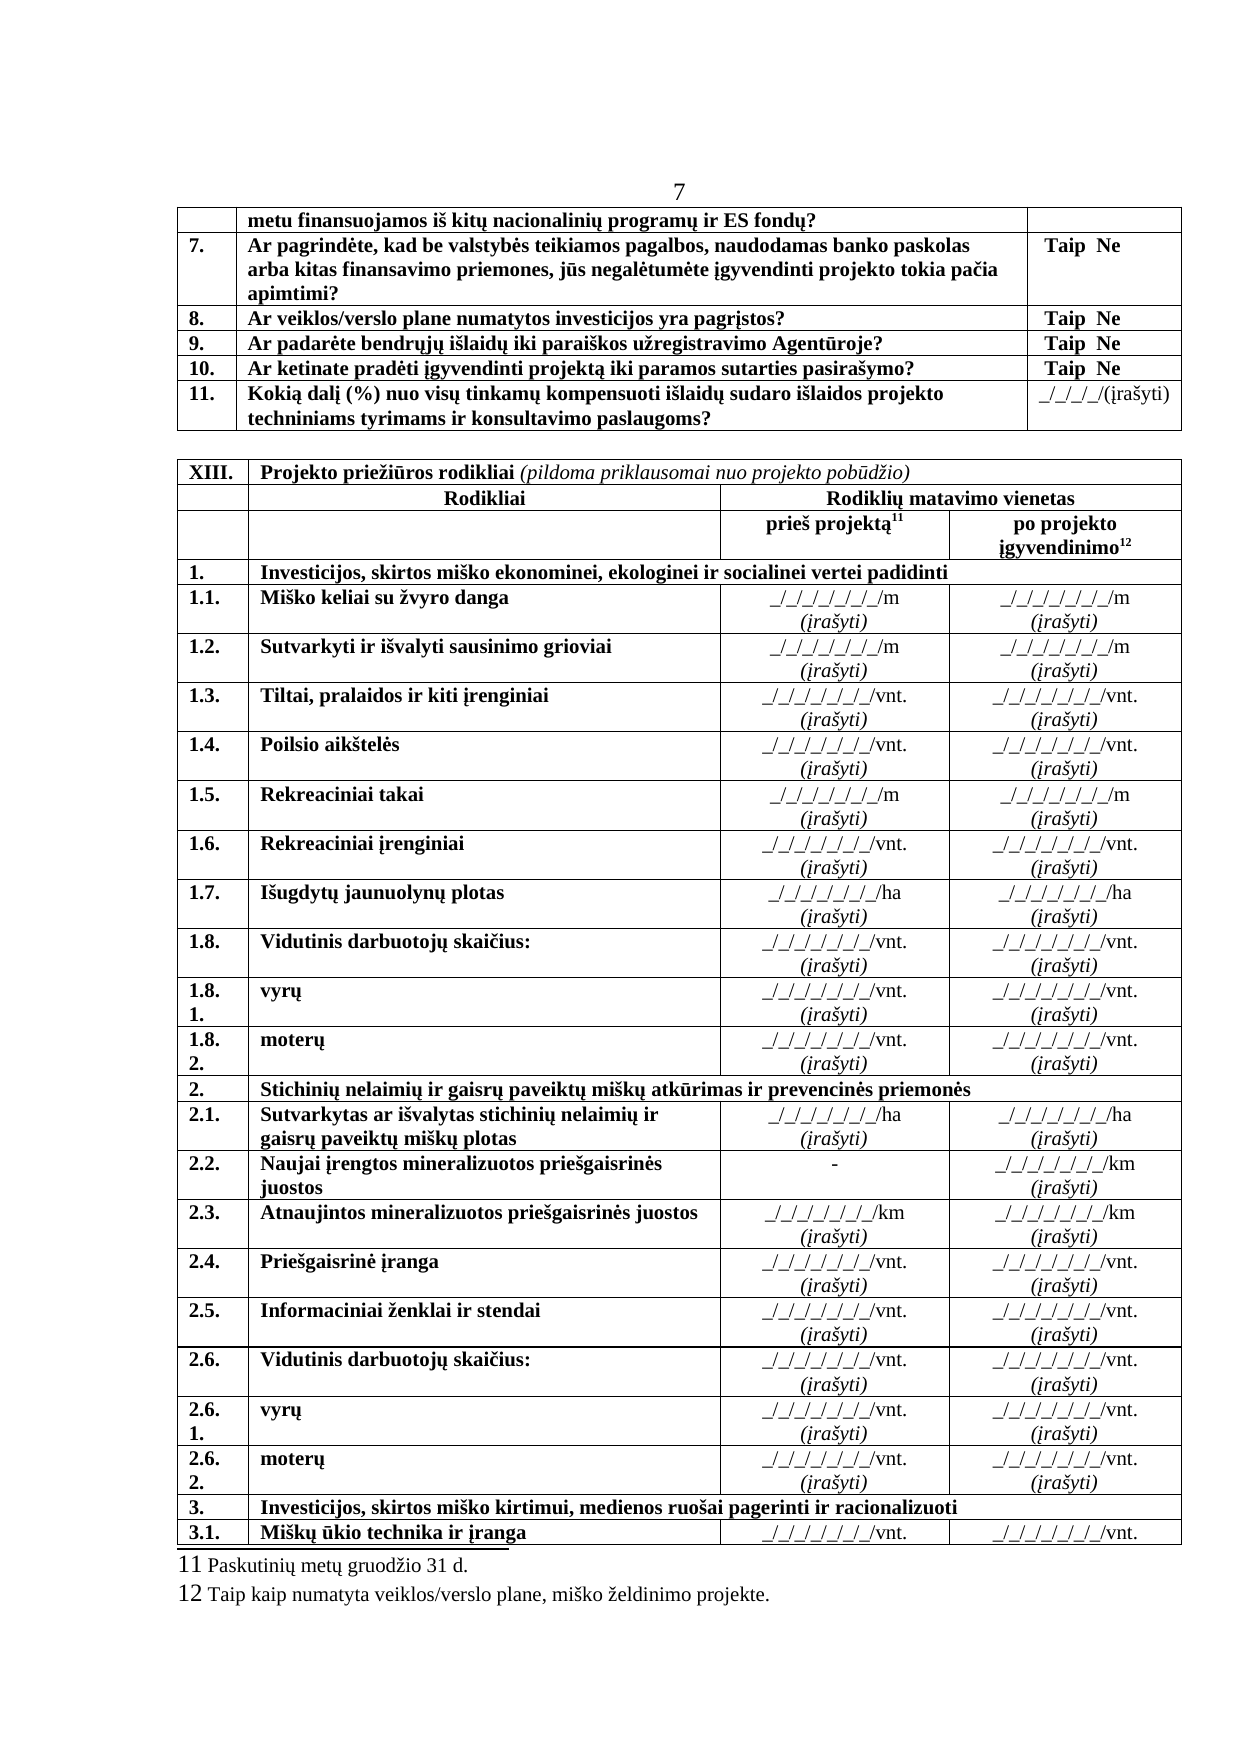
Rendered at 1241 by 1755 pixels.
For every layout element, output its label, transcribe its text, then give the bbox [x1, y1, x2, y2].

table_cell _/_/_/_/_/_/_/vnt. (įrašyti) [721, 929, 949, 977]
table_cell _/_/_/_/_/_/_/vnt. [721, 1520, 949, 1544]
table_cell 2.6. 2. [178, 1446, 248, 1494]
table_cell [178, 208, 236, 232]
table_cell [249, 511, 720, 559]
table_cell _/_/_/_/_/_/_/m (įrašyti) [950, 781, 1181, 829]
table_cell Stichinių nelaimių ir gaisrų paveiktų miškų atkūrimas ir prevencinės priemonės [249, 1076, 1181, 1101]
table_cell _/_/_/_/_/_/_/vnt. (įrašyti) [721, 1298, 949, 1346]
table_cell Taip Ne [1028, 306, 1181, 330]
table_cell moterų [249, 1027, 720, 1075]
table_cell Sutvarkyti ir išvalyti sausinimo grioviai [249, 634, 720, 682]
table_cell Informaciniai ženklai ir stendai [249, 1298, 720, 1346]
table_cell 2.5. [178, 1298, 248, 1346]
table_cell moterų [249, 1446, 720, 1494]
table_cell Priešgaisrinė įranga [249, 1249, 720, 1297]
table_cell Rodikliai [249, 485, 720, 509]
table_cell _/_/_/_/_/_/_/km (įrašyti) [721, 1200, 949, 1248]
table_cell 8. [178, 306, 236, 330]
table_cell _/_/_/_/_/_/_/vnt. (įrašyti) [721, 978, 949, 1026]
table_cell 1. [178, 560, 248, 584]
table_cell Rodiklių matavimo vienetas [721, 485, 1181, 509]
table_cell [1028, 208, 1181, 232]
table_cell Naujai įrengtos mineralizuotos priešgaisrinės juostos [249, 1151, 720, 1199]
table_cell _/_/_/_/_/_/_/vnt. [950, 1520, 1181, 1544]
table_cell _/_/_/_/_/_/_/m (įrašyti) [950, 634, 1181, 682]
table_cell _/_/_/_/_/_/_/vnt. (įrašyti) [950, 732, 1181, 780]
table_cell 2. [178, 1076, 248, 1101]
table_cell _/_/_/_/_/_/_/km (įrašyti) [950, 1200, 1181, 1248]
table_cell 1.8. 1. [178, 978, 248, 1026]
table_cell Tiltai, pralaidos ir kiti įrenginiai [249, 683, 720, 731]
table_cell _/_/_/_/_/_/_/ha (įrašyti) [721, 880, 949, 928]
table_cell _/_/_/_/_/_/_/vnt. (įrašyti) [950, 929, 1181, 977]
table_cell Investicijos, skirtos miško kirtimui, medienos ruošai pagerinti ir racionalizuoti [249, 1495, 1181, 1519]
table_cell _/_/_/_/_/_/_/vnt. (įrašyti) [950, 1298, 1181, 1346]
table_cell 2.6. 1. [178, 1397, 248, 1445]
table_cell _/_/_/_/_/_/_/vnt. (įrašyti) [721, 732, 949, 780]
table_cell Vidutinis darbuotojų skaičius: [249, 929, 720, 977]
table_header Projekto priežiūros rodikliai (pildoma priklausomai nuo projekto pobūdžio) [249, 460, 1181, 484]
table_cell Taip Ne [1028, 233, 1181, 305]
table_cell _/_/_/_/_/_/_/vnt. (įrašyti) [721, 1249, 949, 1297]
table_cell 1.4. [178, 732, 248, 780]
table_cell Ar ketinate pradėti įgyvendinti projektą iki paramos sutarties pasirašymo? [237, 356, 1027, 380]
table_cell Vidutinis darbuotojų skaičius: [249, 1348, 720, 1396]
table_cell 2.2. [178, 1151, 248, 1199]
table_cell po projekto įgyvendinimo [950, 511, 1181, 559]
table_cell _/_/_/_/_/_/_/vnt. (įrašyti) [721, 831, 949, 879]
table_cell Išugdytų jaunuolynų plotas [249, 880, 720, 928]
table_cell 1.3. [178, 683, 248, 731]
table_cell 1.1. [178, 585, 248, 633]
table_cell _/_/_/_/_/_/_/m (įrašyti) [721, 634, 949, 682]
table_cell _/_/_/_/_/_/_/ha (įrašyti) [721, 1102, 949, 1150]
table_cell 1.8. [178, 929, 248, 977]
table_cell _/_/_/_/_/_/_/vnt. (įrašyti) [950, 831, 1181, 879]
table_cell _/_/_/_/_/_/_/vnt. (įrašyti) [950, 978, 1181, 1026]
table_cell _/_/_/_/_/_/_/km (įrašyti) [950, 1151, 1181, 1199]
table_cell _/_/_/_/_/_/_/vnt. (įrašyti) [950, 1446, 1181, 1494]
table_cell Poilsio aikštelės [249, 732, 720, 780]
table_cell 2.6. [178, 1348, 248, 1396]
table_cell _/_/_/_/_/_/_/vnt. (įrašyti) [950, 1249, 1181, 1297]
table_cell Kokią dalį (%) nuo visų tinkamų kompensuoti išlaidų sudaro išlaidos projekto techniniams tyrimams ir konsultavimo paslaugoms? [237, 381, 1027, 429]
table_cell _/_/_/_/_/_/_/vnt. (įrašyti) [721, 683, 949, 731]
table_cell 1.8. 2. [178, 1027, 248, 1075]
table_cell _/_/_/_/_/_/_/vnt. (įrašyti) [721, 1397, 949, 1445]
table_cell Rekreaciniai takai [249, 781, 720, 829]
table_cell Taip Ne [1028, 356, 1181, 380]
table_cell 1.2. [178, 634, 248, 682]
table_cell _/_/_/_/_/_/_/vnt. (įrašyti) [950, 683, 1181, 731]
table_cell _/_/_/_/_/_/_/vnt. (įrašyti) [950, 1348, 1181, 1396]
table_cell 1.5. [178, 781, 248, 829]
table_cell _/_/_/_/_/_/_/vnt. (įrašyti) [721, 1348, 949, 1396]
table_cell Ar padarėte bendrųjų išlaidų iki paraiškos užregistravimo Agentūroje? [237, 331, 1027, 355]
table_cell vyrų [249, 978, 720, 1026]
table_cell Atnaujintos mineralizuotos priešgaisrinės juostos [249, 1200, 720, 1248]
table_cell Taip Ne [1028, 331, 1181, 355]
table_cell - [721, 1151, 949, 1199]
table_cell _/_/_/_/_/_/_/ha (įrašyti) [950, 880, 1181, 928]
table_cell _/_/_/_/_/_/_/m (įrašyti) [721, 585, 949, 633]
table_cell 2.3. [178, 1200, 248, 1248]
table_cell [178, 485, 248, 509]
table_cell _/_/_/_/_/_/_/m (įrašyti) [950, 585, 1181, 633]
table_cell Miškų ūkio technika ir įranga [249, 1520, 720, 1544]
table_cell 10. [178, 356, 236, 380]
table_cell _/_/_/_/_/_/_/vnt. (įrašyti) [950, 1027, 1181, 1075]
table_cell _/_/_/_/(įrašyti) [1028, 381, 1181, 429]
table_cell 9. [178, 331, 236, 355]
table_cell prieš projektą [721, 511, 949, 559]
table_cell _/_/_/_/_/_/_/ha (įrašyti) [950, 1102, 1181, 1150]
table_cell 7. [178, 233, 236, 305]
table_cell 3.1. [178, 1520, 248, 1544]
table_cell Ar veiklos/verslo plane numatytos investicijos yra pagrįstos? [237, 306, 1027, 330]
table_cell 11. [178, 381, 236, 429]
table_cell vyrų [249, 1397, 720, 1445]
table_cell 2.4. [178, 1249, 248, 1297]
table_cell 2.1. [178, 1102, 248, 1150]
table_cell _/_/_/_/_/_/_/vnt. (įrašyti) [721, 1446, 949, 1494]
table_cell 3. [178, 1495, 248, 1519]
table_cell Rekreaciniai įrenginiai [249, 831, 720, 879]
table_cell _/_/_/_/_/_/_/m (įrašyti) [721, 781, 949, 829]
table_cell Ar pagrindėte, kad be valstybės teikiamos pagalbos, naudodamas banko paskolas arba kitas finansavimo priemones, jūs negalėtumėte įgyvendinti projekto tokia pačia apimtimi? [237, 233, 1027, 305]
table_cell _/_/_/_/_/_/_/vnt. (įrašyti) [721, 1027, 949, 1075]
table_header XIII. [178, 460, 248, 484]
table_cell _/_/_/_/_/_/_/vnt. (įrašyti) [950, 1397, 1181, 1445]
table_cell metu finansuojamos iš kitų nacionalinių programų ir ES fondų? [237, 208, 1027, 232]
table_cell [178, 511, 248, 559]
table_cell 1.7. [178, 880, 248, 928]
table_cell Sutvarkytas ar išvalytas stichinių nelaimių ir gaisrų paveiktų miškų plotas [249, 1102, 720, 1150]
table_cell Miško keliai su žvyro danga [249, 585, 720, 633]
table_cell 1.6. [178, 831, 248, 879]
table_cell Investicijos, skirtos miško ekonominei, ekologinei ir socialinei vertei padidinti [249, 560, 1181, 584]
